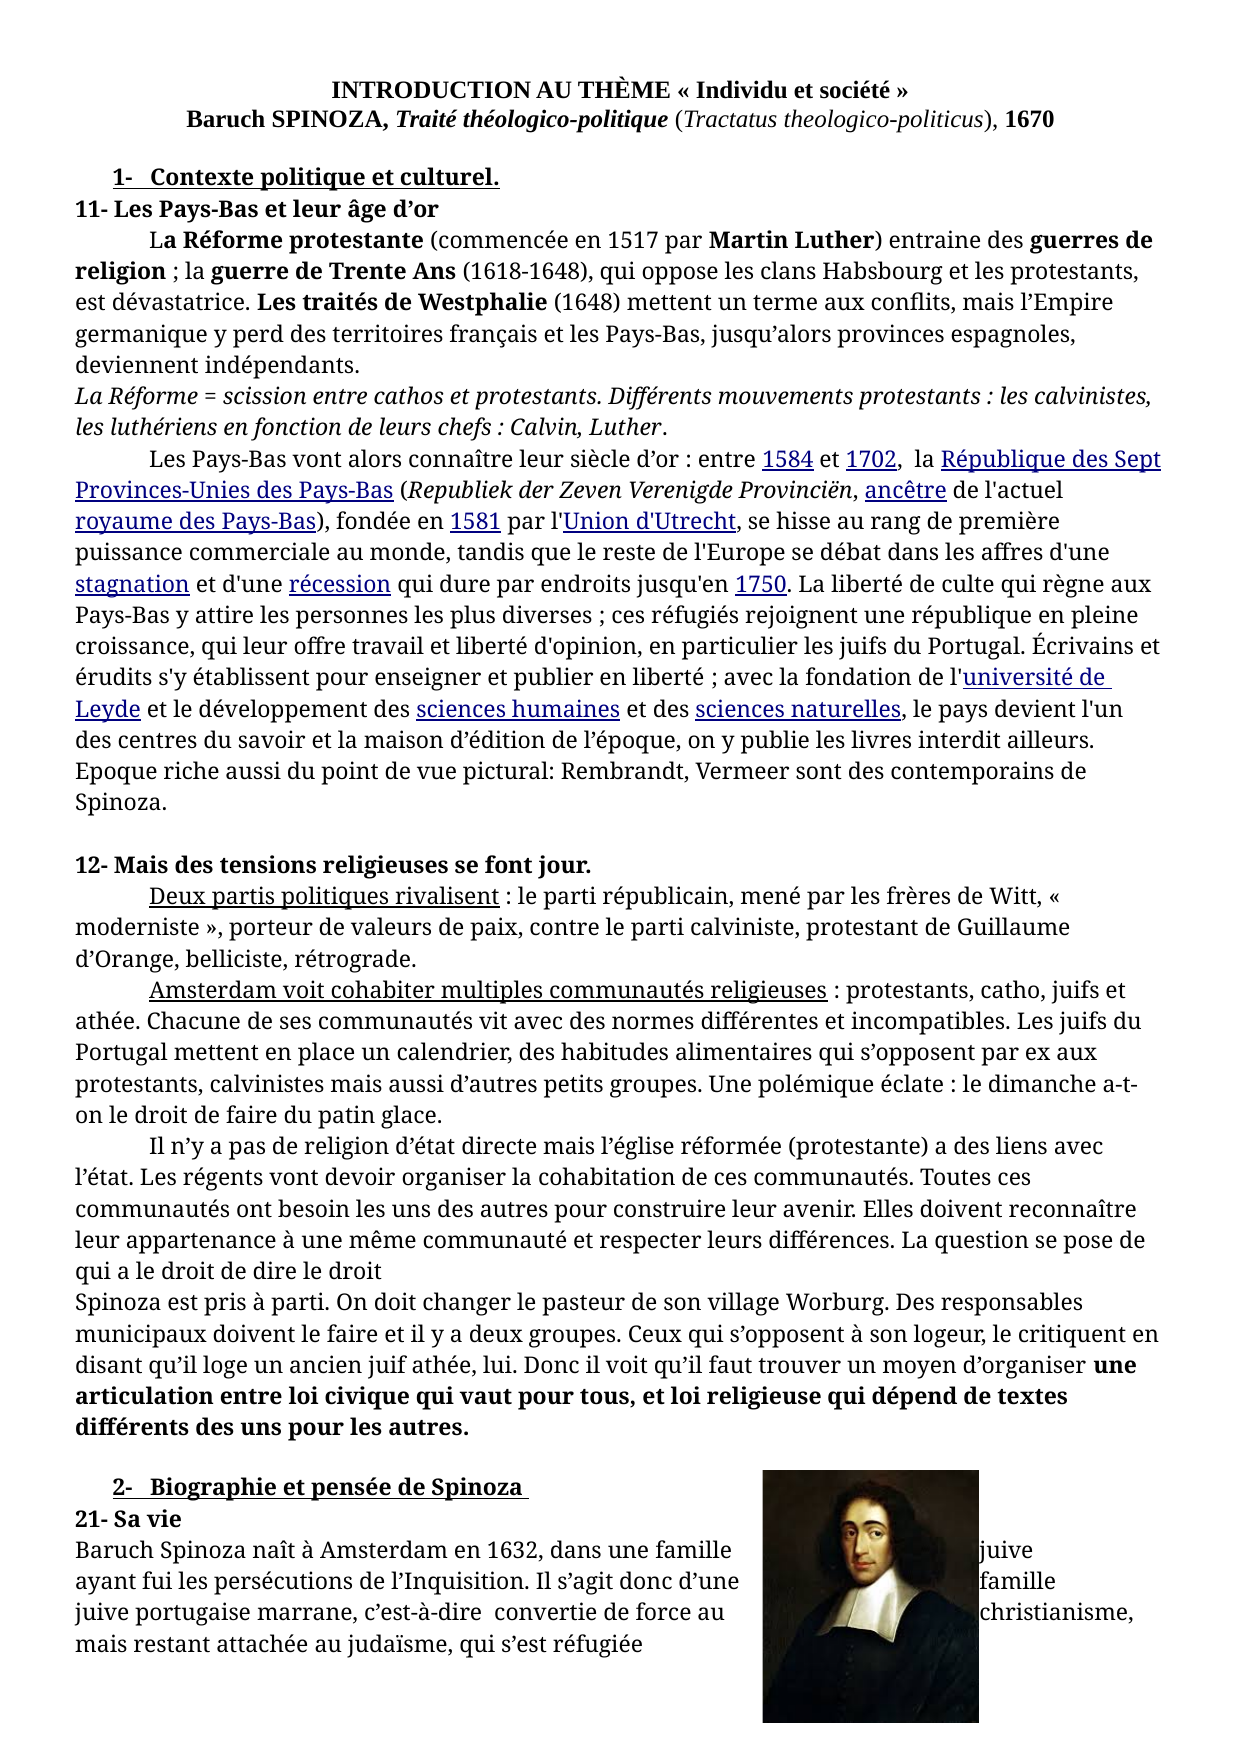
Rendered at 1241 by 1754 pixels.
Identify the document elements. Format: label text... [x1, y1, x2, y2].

text 11- Les Pays-Bas et leur âge d’or [75, 192, 1165, 224]
text [979, 1502, 1165, 1534]
text Les Pays-Bas vont alors connaître leur siècle d’or : entre 1584 et 1702, la République des Sept Provinces-Unies des Pays-Bas (Republiek der Zeven Verenigde Provinciën, ancêtre de l'actuel royaume des Pays-Bas), fondée en 1581 par l'Union d'Utrecht, se hisse au rang de première puissance commerciale au monde, tandis que le reste de l'Europe se débat dans les affres d'une stagnation et d'une récession qui dure par endroits jusqu'en 1750. La liberté de culte qui règne aux Pays-Bas y attire les personnes les plus diverses ; ces réfugiés rejoignent une république en pleine croissance, qui leur offre travail et liberté d'opinion, en particulier les juifs du Portugal. Écrivains et érudits s'y établissent pour enseigner et publier en liberté ; avec la fondation de l'université de Leyde et le développement des sciences humaines et des sciences naturelles, le pays devient l'un des centres du savoir et la maison d’édition de l’époque, on y publie les livres interdit ailleurs. Epoque riche aussi du point de vue pictural: Rembrandt, Vermeer sont des contemporains de Spinoza. [75, 442, 1165, 817]
text Deux partis politiques rivalisent : le parti républicain, mené par les frères de Witt, « moderniste », porteur de valeurs de paix, contre le parti calviniste, protestant de Guillaume d’Orange, belliciste, rétrograde. [75, 880, 1165, 974]
text La Réforme = scission entre cathos et protestants. Différents mouvements protestants : les calvinistes, les luthériens en fonction de leurs chefs : Calvin, Luther. [75, 380, 1165, 442]
text La Réforme protestante (commencée en 1517 par Martin Luther) entraine des guerres de religion ; la guerre de Trente Ans (1618-1648), qui oppose les clans Habsbourg et les protestants, est dévastatrice. Les traités de Westphalie (1648) mettent un terme aux conflits, mais l’Empire germanique y perd des territoires français et les Pays-Bas, jusqu’alors provinces espagnoles, deviennent indépendants. [75, 224, 1165, 380]
list [979, 1471, 1165, 1502]
text Spinoza est pris à parti. On doit changer le pasteur de son village Worburg. Des responsables municipaux doivent le faire et il y a deux groupes. Ceux qui s’opposent à son logeur, le critiquent en disant qu’il loge un ancien juif athée, lui. Donc il voit qu’il faut trouver un moyen d’organiser une articulation entre loi civique qui vaut pour tous, et loi religieuse qui dépend de textes différents des uns pour les autres. [75, 1286, 1165, 1442]
text INTRODUCTION AU THÈME « Individu et société » [75, 75, 1165, 104]
text juive portugaise marrane, c’est-à-dire convertie de force au christianisme, mais restant attachée au judaïsme, qui s’est réfugiée [979, 1596, 1165, 1659]
text Amsterdam voit cohabiter multiples communautés religieuses : protestants, catho, juifs et athée. Chacune de ses communautés vit avec des normes différentes et incompatibles. Les juifs du Portugal mettent en place un calendrier, des habitudes alimentaires qui s’opposent par ex aux protestants, calvinistes mais aussi d’autres petits groupes. Une polémique éclate : le dimanche a-t-on le droit de faire du patin glace. [75, 974, 1165, 1130]
text juive [979, 1534, 1165, 1565]
text Baruch Spinoza naît à Amsterdam en 1632, dans une famille [75, 1534, 762, 1565]
text famille [979, 1565, 1165, 1596]
list Contexte politique et culturel. [112, 161, 1165, 192]
text ayant fui les persécutions de l’Inquisition. Il s’agit donc d’une [75, 1565, 762, 1596]
text juive portugaise marrane, c’est-à-dire convertie de force au christianisme, mais restant attachée au judaïsme, qui s’est réfugiée [75, 1596, 762, 1659]
text Baruch SPINOZA, Traité théologico-politique (Tractatus theologico-politicus), 1670 [75, 104, 1165, 132]
text Il n’y a pas de religion d’état directe mais l’église réformée (protestante) a des liens avec l’état. Les régents vont devoir organiser la cohabitation de ces communautés. Toutes ces communautés ont besoin les uns des autres pour construire leur avenir. Elles doivent reconnaître leur appartenance à une même communauté et respecter leurs différences. La question se pose de qui a le droit de dire le droit [75, 1130, 1165, 1286]
text 12- Mais des tensions religieuses se font jour. [75, 849, 1165, 880]
text 21- Sa vie [75, 1502, 762, 1534]
list Biographie et pensée de Spinoza [112, 1471, 762, 1502]
